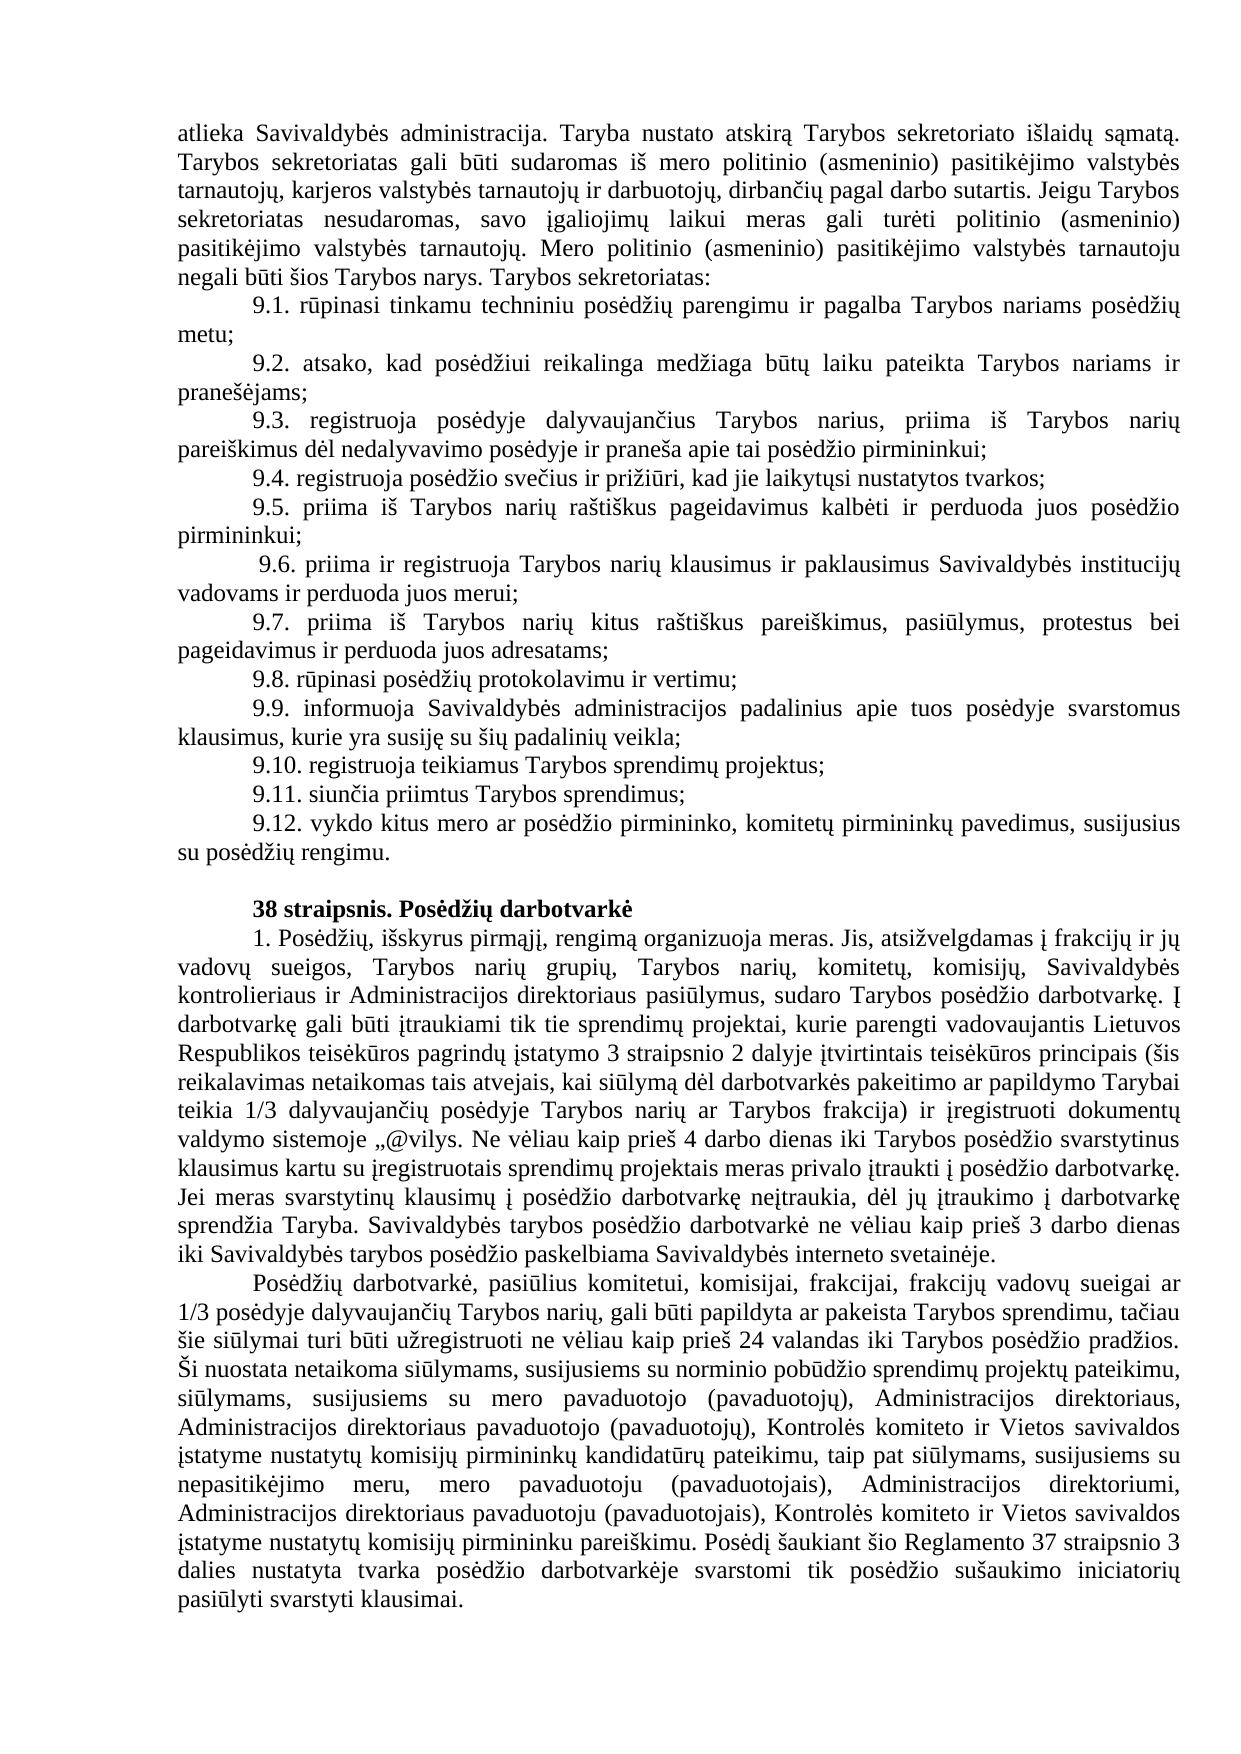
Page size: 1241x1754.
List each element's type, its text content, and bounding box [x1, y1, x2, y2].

text 9.6. priima ir registruoja Tarybos narių klausimus ir paklausimus Savivaldybės institucijų vadovams ir perduoda juos merui; [177, 549, 1181, 607]
text 9.4. registruoja posėdžio svečius ir prižiūri, kad jie laikytųsi nustatytos tvarkos; [177, 463, 1181, 492]
text 9.3. registruoja posėdyje dalyvaujančius Tarybos narius, priima iš Tarybos narių pareiškimus dėl nedalyvavimo posėdyje ir praneša apie tai posėdžio pirmininkui; [177, 406, 1181, 463]
text 9.12. vykdo kitus mero ar posėdžio pirmininko, komitetų pirmininkų pavedimus, susijusius su posėdžių rengimu. [177, 808, 1181, 866]
text 9.1. rūpinasi tinkamu techniniu posėdžių parengimu ir pagalba Tarybos nariams posėdžių metu; [177, 291, 1181, 348]
text 9.2. atsako, kad posėdžiui reikalinga medžiaga būtų laiku pateikta Tarybos nariams ir pranešėjams; [177, 348, 1181, 406]
text 1. Posėdžių, išskyrus pirmąjį, rengimą organizuoja meras. Jis, atsižvelgdamas į frakcijų ir jų vadovų sueigos, Tarybos narių grupių, Tarybos narių, komitetų, komisijų, Savivaldybės kontrolieriaus ir Administracijos direktoriaus pasiūlymus, sudaro Tarybos posėdžio darbotvarkę. Į darbotvarkę gali būti įtraukiami tik tie sprendimų projektai, kurie parengti vadovaujantis Lietuvos Respublikos teisėkūros pagrindų įstatymo 3 straipsnio 2 dalyje įtvirtintais teisėkūros principais (šis reikalavimas netaikomas tais atvejais, kai siūlymą dėl darbotvarkės pakeitimo ar papildymo Tarybai teikia 1/3 dalyvaujančių posėdyje Tarybos narių ar Tarybos frakcija) ir įregistruoti dokumentų valdymo sistemoje „@vilys. Ne vėliau kaip prieš 4 darbo dienas iki Tarybos posėdžio svarstytinus klausimus kartu su įregistruotais sprendimų projektais meras privalo įtraukti į posėdžio darbotvarkę. Jei meras svarstytinų klausimų į posėdžio darbotvarkę neįtraukia, dėl jų įtraukimo į darbotvarkę sprendžia Taryba. Savivaldybės tarybos posėdžio darbotvarkė ne vėliau kaip prieš 3 darbo dienas iki Savivaldybės tarybos posėdžio paskelbiama Savivaldybės interneto svetainėje. [177, 923, 1181, 1268]
text 9.5. priima iš Tarybos narių raštiškus pageidavimus kalbėti ir perduoda juos posėdžio pirmininkui; [177, 492, 1181, 549]
text Posėdžių darbotvarkė, pasiūlius komitetui, komisijai, frakcijai, frakcijų vadovų sueigai ar 1/3 posėdyje dalyvaujančių Tarybos narių, gali būti papildyta ar pakeista Tarybos sprendimu, tačiau šie siūlymai turi būti užregistruoti ne vėliau kaip prieš 24 valandas iki Tarybos posėdžio pradžios. Ši nuostata netaikoma siūlymams, susijusiems su norminio pobūdžio sprendimų projektų pateikimu, siūlymams, susijusiems su mero pavaduotojo (pavaduotojų), Administracijos direktoriaus, Administracijos direktoriaus pavaduotojo (pavaduotojų), Kontrolės komiteto ir Vietos savivaldos įstatyme nustatytų komisijų pirmininkų kandidatūrų pateikimu, taip pat siūlymams, susijusiems su nepasitikėjimo meru, mero pavaduotoju (pavaduotojais), Administracijos direktoriumi, Administracijos direktoriaus pavaduotoju (pavaduotojais), Kontrolės komiteto ir Vietos savivaldos įstatyme nustatytų komisijų pirmininku pareiškimu. Posėdį šaukiant šio Reglamento 37 straipsnio 3 dalies nustatyta tvarka posėdžio darbotvarkėje svarstomi tik posėdžio sušaukimo iniciatorių pasiūlyti svarstyti klausimai. [177, 1268, 1181, 1613]
text atlieka Savivaldybės administracija. Taryba nustato atskirą Tarybos sekretoriato išlaidų sąmatą. Tarybos sekretoriatas gali būti sudaromas iš mero politinio (asmeninio) pasitikėjimo valstybės tarnautojų, karjeros valstybės tarnautojų ir darbuotojų, dirbančių pagal darbo sutartis. Jeigu Tarybos sekretoriatas nesudaromas, savo įgaliojimų laikui meras gali turėti politinio (asmeninio) pasitikėjimo valstybės tarnautojų. Mero politinio (asmeninio) pasitikėjimo valstybės tarnautoju negali būti šios Tarybos narys. Tarybos sekretoriatas: [177, 118, 1181, 291]
text 9.7. priima iš Tarybos narių kitus raštiškus pareiškimus, pasiūlymus, protestus bei pageidavimus ir perduoda juos adresatams; [177, 607, 1181, 664]
text 9.10. registruoja teikiamus Tarybos sprendimų projektus; [177, 751, 1181, 779]
text 38 straipsnis. Posėdžių darbotvarkė [177, 894, 1181, 923]
text 9.11. siunčia priimtus Tarybos sprendimus; [177, 779, 1181, 808]
text 9.9. informuoja Savivaldybės administracijos padalinius apie tuos posėdyje svarstomus klausimus, kurie yra susiję su šių padalinių veikla; [177, 693, 1181, 751]
text 9.8. rūpinasi posėdžių protokolavimu ir vertimu; [177, 664, 1181, 693]
